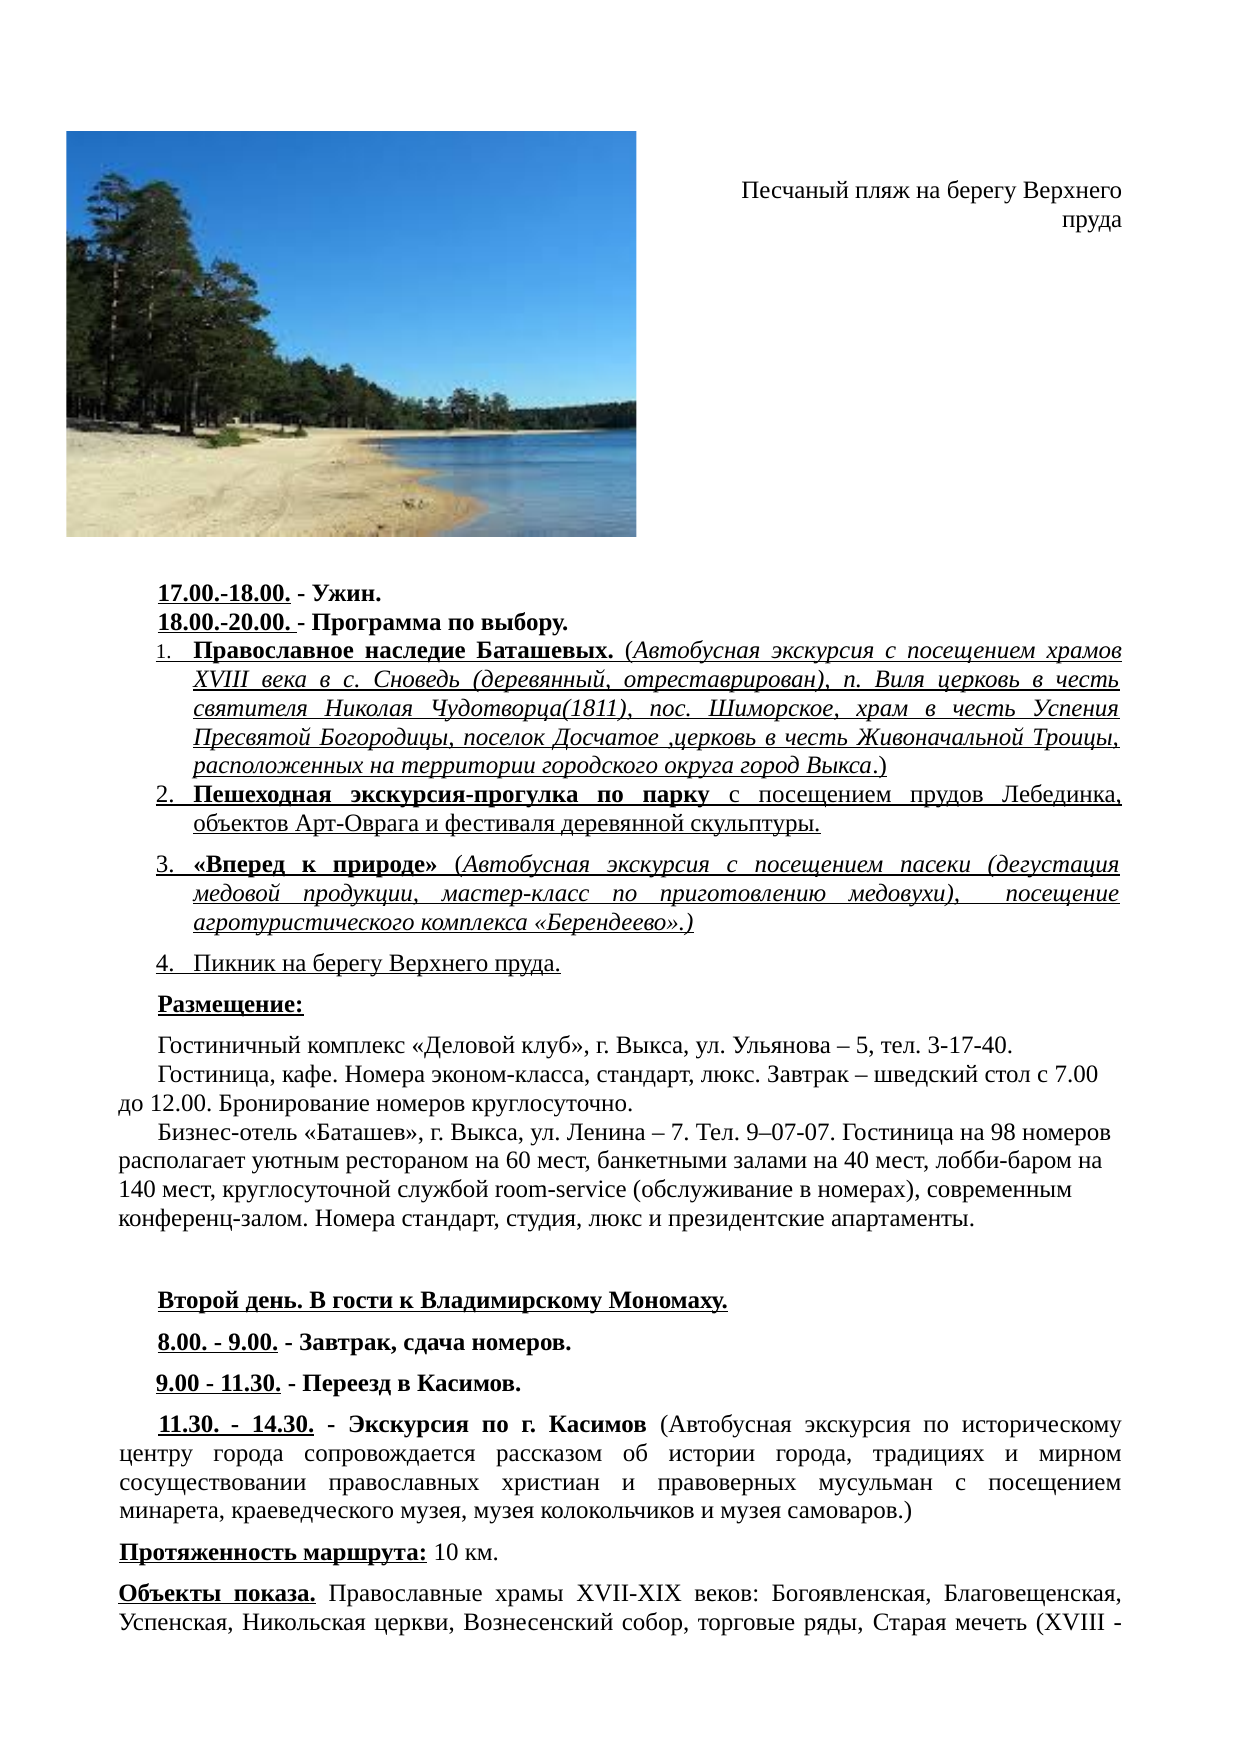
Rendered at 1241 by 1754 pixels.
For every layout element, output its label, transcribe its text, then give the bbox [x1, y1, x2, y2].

list - 14.30. - Экскурсия по г. Касимов (Автобусная экскурсия по историческому центру города сопровождается рассказом об истории города, традициях и мирном сосуществовании православных христиан и правоверных мусульман с посещением минарета, краеведческого музея, музея колокольчиков и музея самоваров.) [119, 1409, 1122, 1524]
list Православное наследие Баташевых. (Автобусная экскурсия с посещением храмов [156, 636, 1122, 661]
list 9.00 - 11.30. - Переезд в Касимов. [156, 1368, 1122, 1397]
picture [66, 131, 637, 537]
text Второй день. В гости к Владимирскому Мономаху. [118, 1286, 1122, 1314]
text Бизнес-отель «Баташев», г. Выкса, ул. Ленина – 7. Тел. 9–07-07. Гостиница на 98 номеров располагает уютным рестораном на 60 мест, банкетными залами на 40 мест, лобби-баром на 140 мест, круглосуточной службой room-service (обслуживание в номерах), современным конференц-залом. Номера стандарт, студия, люкс и президентские апартаменты. [118, 1117, 1122, 1232]
text Гостиница, кафе. Номера эконом-класса, стандарт, люкс. Завтрак – шведский стол с 7.00 до 12.00. Бронирование номеров круглосуточно. [118, 1059, 1122, 1117]
list «Вперед к природе» (Автобусная экскурсия с посещением пасеки (дегустация медовой продукции, мастер-класс по приготовлению медовухи), посещение агротуристического комплекса «Берендеево».) [156, 849, 1122, 936]
text Песчаный пляж на берегу Верхнего пруда [637, 176, 1122, 233]
list XVIII века в с. Сноведь (деревянный, отреставрирован), п. Виля церковь в честь святителя Николая Чудотворца(1811), пос. Шиморское, храм в честь Успения Пресвятой Богородицы, поселок Досчатое ,церковь в честь Живоначальной Троицы, расположенных на территории городского округа город Выкса.) [156, 662, 1122, 779]
list объектов Арт-Оврага и фестиваля деревянной скульптуры. [156, 806, 1122, 837]
text Гостиничный комплекс «Деловой клуб», г. Выкса, ул. Ульянова – 5, тел. 3-17-40. [118, 1031, 1122, 1059]
list Протяженность маршрута: 10 км. [119, 1537, 1122, 1566]
list Пикник на берегу Верхнего пруда. [156, 948, 1122, 977]
list Пешеходная экскурсия-прогулка по парку с посещением прудов Лебединка, [156, 779, 1122, 804]
list Объекты показа. Православные храмы XVII-XIX веков: Богоявленская, Благовещенская, Успенская, Никольская церкви, Вознесенский собор, торговые ряды, Старая мечеть (XVIII [118, 1578, 1122, 1636]
text 17.00.-18.00. - Ужин. [118, 578, 1122, 607]
text 18.00.-20.00. - Программа по выбору. [118, 607, 1122, 636]
text 8.00. - 9.00. - Завтрак, сдача номеров. [118, 1327, 1122, 1356]
text Размещение: [118, 989, 1122, 1018]
